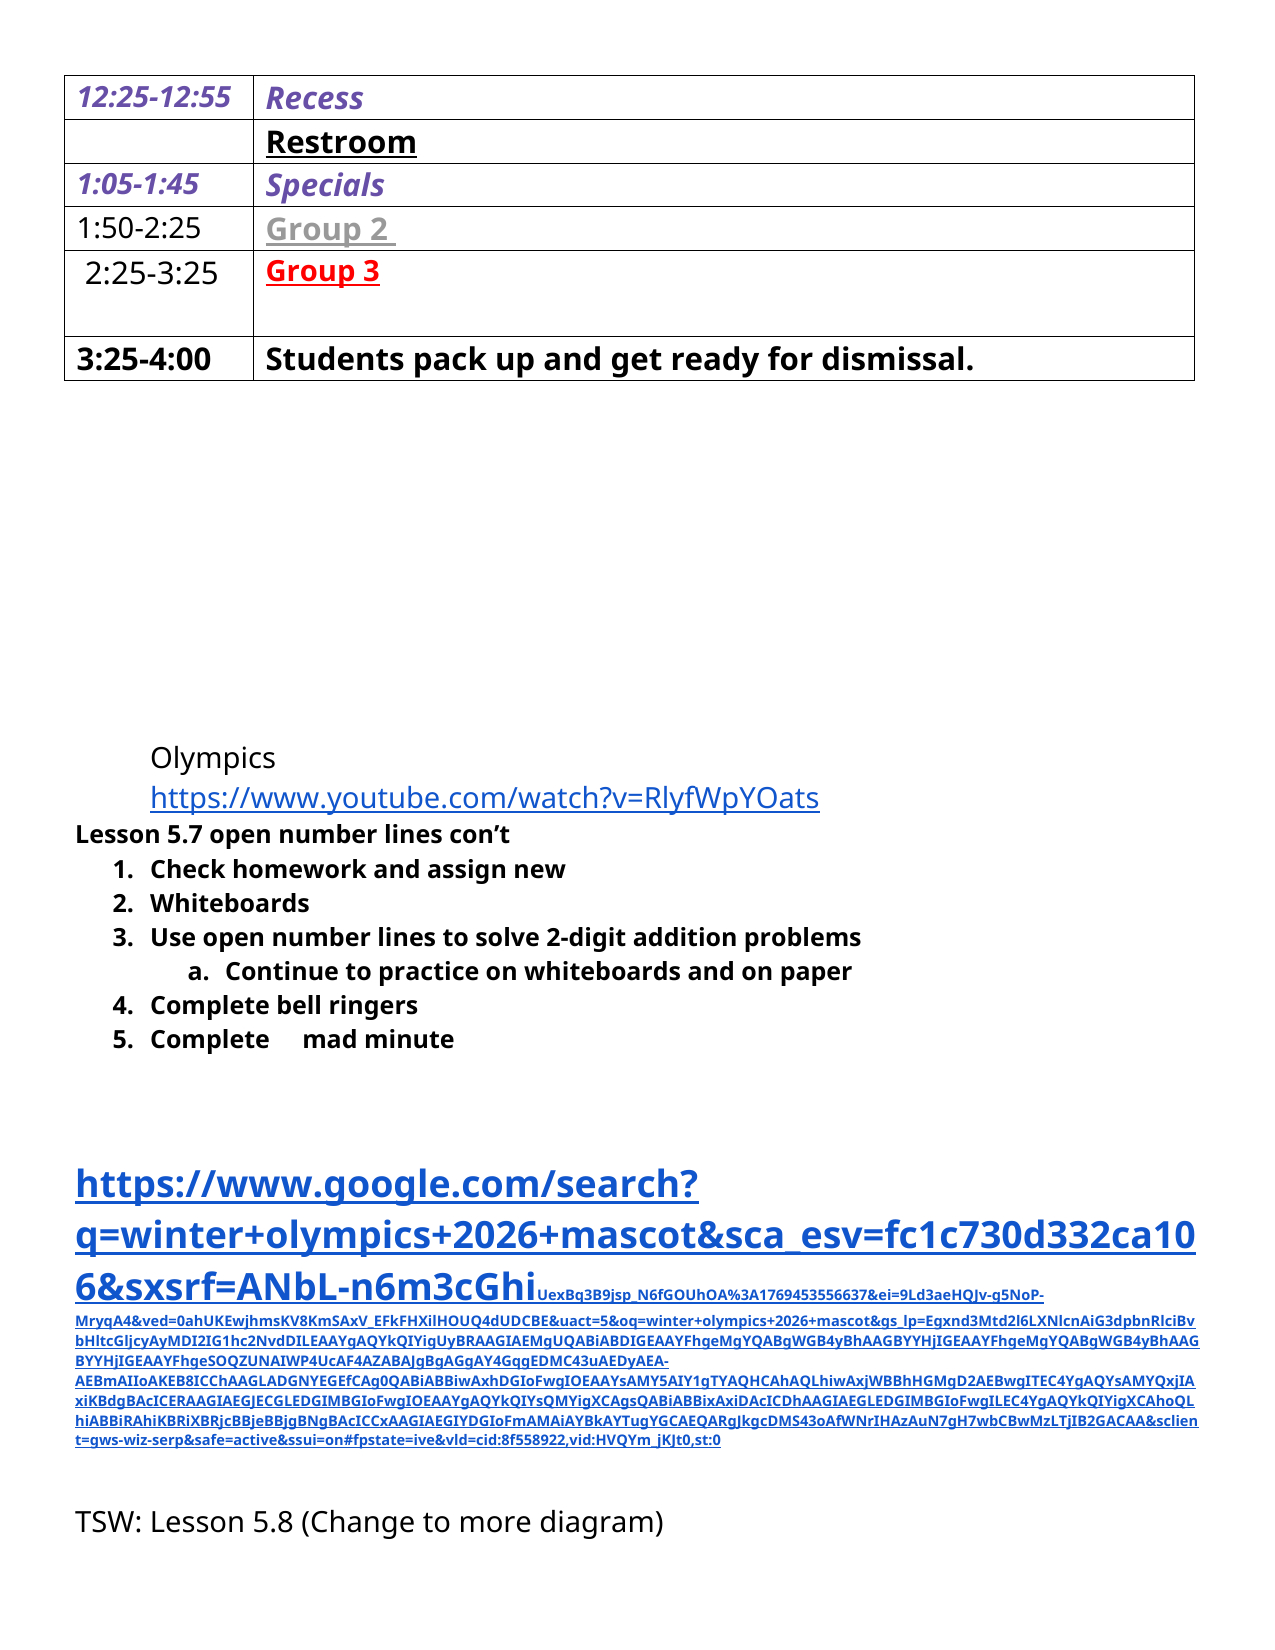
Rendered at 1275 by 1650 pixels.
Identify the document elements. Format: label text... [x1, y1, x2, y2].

list Use open number lines to solve 2-digit addition problems [112, 919, 1200, 953]
table_cell 1:05-1:45 [65, 164, 253, 206]
text TSW: Lesson 5.8 (Change to more diagram) [75, 1501, 1200, 1541]
table_cell Recess [254, 76, 1194, 119]
table_cell Group 2 [254, 207, 1194, 250]
table_cell Students pack up and get ready for dismissal. [254, 337, 1194, 379]
table_cell Specials [254, 164, 1194, 206]
text https://www.google.com/search?q=winter+olympics+2026+mascot&sca_esv=fc1c730d332ca106&sxsrf=ANbL-n6m3cGhiUexBq3B9jsp_N6fGOUhOA%3A1769453556637&ei=9Ld3aeHQJv-g5NoP-MryqA4&ved=0ahUKEwjhmsKV8KmSAxV_EFkFHXilHOUQ4dUDCBE&uact=5&oq=winter+olympics+2026+mascot&gs_lp=Egxnd3Mtd2l6LXNlcnAiG3dpbnRlciBvbHltcGljcyAyMDI2IG1hc2NvdDILEAAYgAQYkQIYigUyBRAAGIAEMgUQABiABDIGEAAYFhgeMgYQABgWGB4yBhAAGBYYHjIGEAAYFhgeMgYQABgWGB4yBhAAG [75, 1158, 1200, 1348]
table_cell Group 3 [254, 251, 1194, 336]
text Lesson 5.7 open number lines con’t [75, 817, 1200, 851]
text BYYHjIGEAAYFhgeSOQZUNAIWP4UcAF4AZABAJgBgAGgAY4GqgEDMC43uAEDyAEA-AEBmAIIoAKEB8ICChAAGLADGNYEGEfCAg0QABiABBiwAxhDGIoFwgIOEAAYsAMY5AIY1gTYAQHCAhAQLhiwAxjWBBhHGMgD2AEBwgITEC4YgAQYsAMYQxjIAxiKBdgBAcICERAAGIAEGJECGLEDGIMBGIoFwgIOEAAYgAQYkQIYsQMYigXCAgsQABiABBixAxiDAcICDhAAGIAEGLEDGIMBGIoFwgILEC4YgAQYkQIYigXCAhoQLhiABBiRAhiKBRiXBRjcBBjeBBjgBNgBAcICCxAAGIAEGIYDGIoFmAMAiAYBkAYTugYGCAEQARgJkgcDMS43oAfWNrIHAzAuN7gH7wbCBwMzLTjIB2GACAA&sclient=gws-wiz-serp&safe=active&ssui=on#fpstate=ive&vld=cid:8f558922,vid:HVQYm_jKJt0,st:0 [75, 1349, 1200, 1450]
list Whiteboards [112, 885, 1200, 919]
list Complete mad minute [112, 1022, 1200, 1056]
table_cell 3:25-4:00 [65, 337, 253, 379]
text https://www.youtube.com/watch?v=RlyfWpYOats [150, 777, 1200, 817]
list Check homework and assign new [112, 851, 1200, 885]
list Complete bell ringers [112, 987, 1200, 1022]
text Olympics [150, 738, 1200, 777]
table_cell 1:50-2:25 [65, 207, 253, 250]
table_cell 2:25-3:25 [65, 251, 253, 336]
table_cell 12:25-12:55 [65, 76, 253, 119]
list Continue to practice on whiteboards and on paper [187, 953, 1200, 987]
table_cell Restroom [254, 120, 1194, 162]
table_cell [65, 120, 253, 162]
